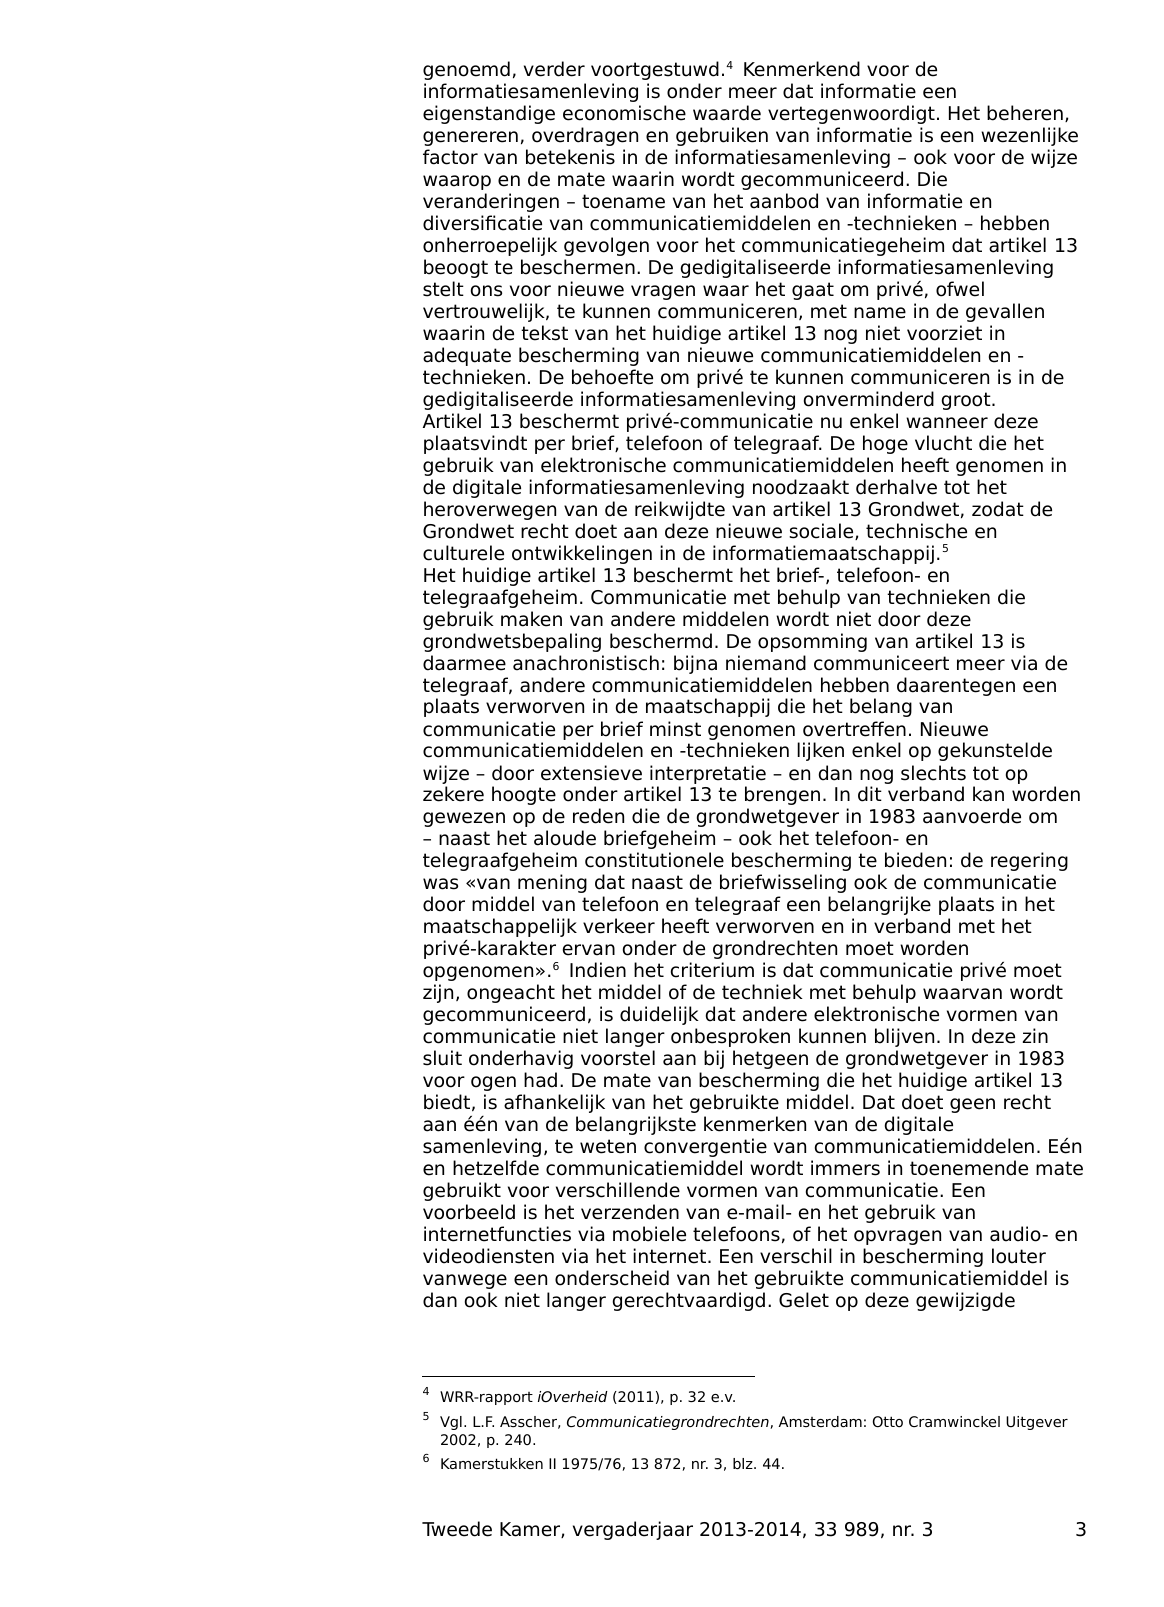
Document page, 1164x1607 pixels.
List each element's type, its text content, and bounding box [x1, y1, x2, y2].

text WRR-rapport iOverheid (2011), p. 32 e.v. [422, 1385, 1087, 1407]
text Het huidige artikel 13 beschermt het brief-, telefoon- en telegraafgeheim. Communicatie met behulp van technieken die gebruik maken van andere middelen wordt niet door deze grondwetsbepaling beschermd. De opsomming van artikel 13 is daarmee anachronistisch: bijna niemand communiceert meer via de telegraaf, andere communicatiemiddelen hebben daarentegen een plaats verworven in de maatschappij die het belang van communicatie per brief minst genomen overtreffen. Nieuwe communicatiemiddelen en -technieken lijken enkel op gekunstelde wijze – door extensieve interpretatie – en dan nog slechts tot op zekere hoogte onder artikel 13 te brengen. In dit verband kan worden gewezen op de reden die de grondwetgever in 1983 aanvoerde om – naast het aloude briefgeheim – ook het telefoon- en telegraafgeheim constitutionele bescherming te bieden: de regering was «van mening dat naast de briefwisseling ook de communicatie door middel van telefoon en telegraaf een belangrijke plaats in het maatschappelijk verkeer heeft verworven en in verband met het privé-karakter ervan onder de grondrechten moet worden opgenomen». Indien het criterium is dat communicatie privé moet zijn, ongeacht het middel of de techniek met behulp waarvan wordt gecommuniceerd, is duidelijk dat andere elektronische vormen van communicatie niet langer onbesproken kunnen blijven. In deze zin sluit onderhavig voorstel aan bij hetgeen de grondwetgever in 1983 voor ogen had. De mate van bescherming die het huidige artikel 13 biedt, is afhankelijk van het gebruikte middel. Dat doet geen recht aan één van de belangrijkste kenmerken van de digitale samenleving, te weten convergentie van communicatiemiddelen. Eén en hetzelfde communicatiemiddel wordt immers in toenemende mate gebruikt voor verschillende vormen van communicatie. Een voorbeeld is het verzenden van e-mail- en het gebruik van internetfuncties via mobiele telefoons, of het opvragen van audio- en videodiensten via het internet. Een verschil in bescherming louter vanwege een onderscheid van het gebruikte communicatiemiddel is dan ook niet langer gerechtvaardigd. Gelet op deze gewijzigde [422, 564, 1087, 1312]
text genoemd, verder voortgestuwd. Kenmerkend voor de informatiesamenleving is onder meer dat informatie een eigenstandige economische waarde vertegenwoordigt. Het beheren, genereren, overdragen en gebruiken van informatie is een wezenlijke factor van betekenis in de informatiesamenleving – ook voor de wijze waarop en de mate waarin wordt gecommuniceerd. Die veranderingen – toename van het aanbod van informatie en diversificatie van communicatiemiddelen en -technieken – hebben onherroepelijk gevolgen voor het communicatiegeheim dat artikel 13 beoogt te beschermen. De gedigitaliseerde informatiesamenleving stelt ons voor nieuwe vragen waar het gaat om privé, ofwel vertrouwelijk, te kunnen communiceren, met name in de gevallen waarin de tekst van het huidige artikel 13 nog niet voorziet in adequate bescherming van nieuwe communicatiemiddelen en -technieken. De behoefte om privé te kunnen communiceren is in de gedigitaliseerde informatiesamenleving onverminderd groot. Artikel 13 beschermt privé-communicatie nu enkel wanneer deze plaatsvindt per brief, telefoon of telegraaf. De hoge vlucht die het gebruik van elektronische communicatiemiddelen heeft genomen in de digitale informatiesamenleving noodzaakt derhalve tot het heroverwegen van de reikwijdte van artikel 13 Grondwet, zodat de Grondwet recht doet aan deze nieuwe sociale, technische en culturele ontwikkelingen in de informatiemaatschappij. [422, 59, 1087, 564]
text Kamerstukken II 1975/76, 13 872, nr. 3, blz. 44. [422, 1452, 1087, 1474]
text Vgl. L.F. Asscher, Communicatiegrondrechten, Amsterdam: Otto Cramwinckel Uitgever 2002, p. 240. [422, 1410, 1087, 1449]
